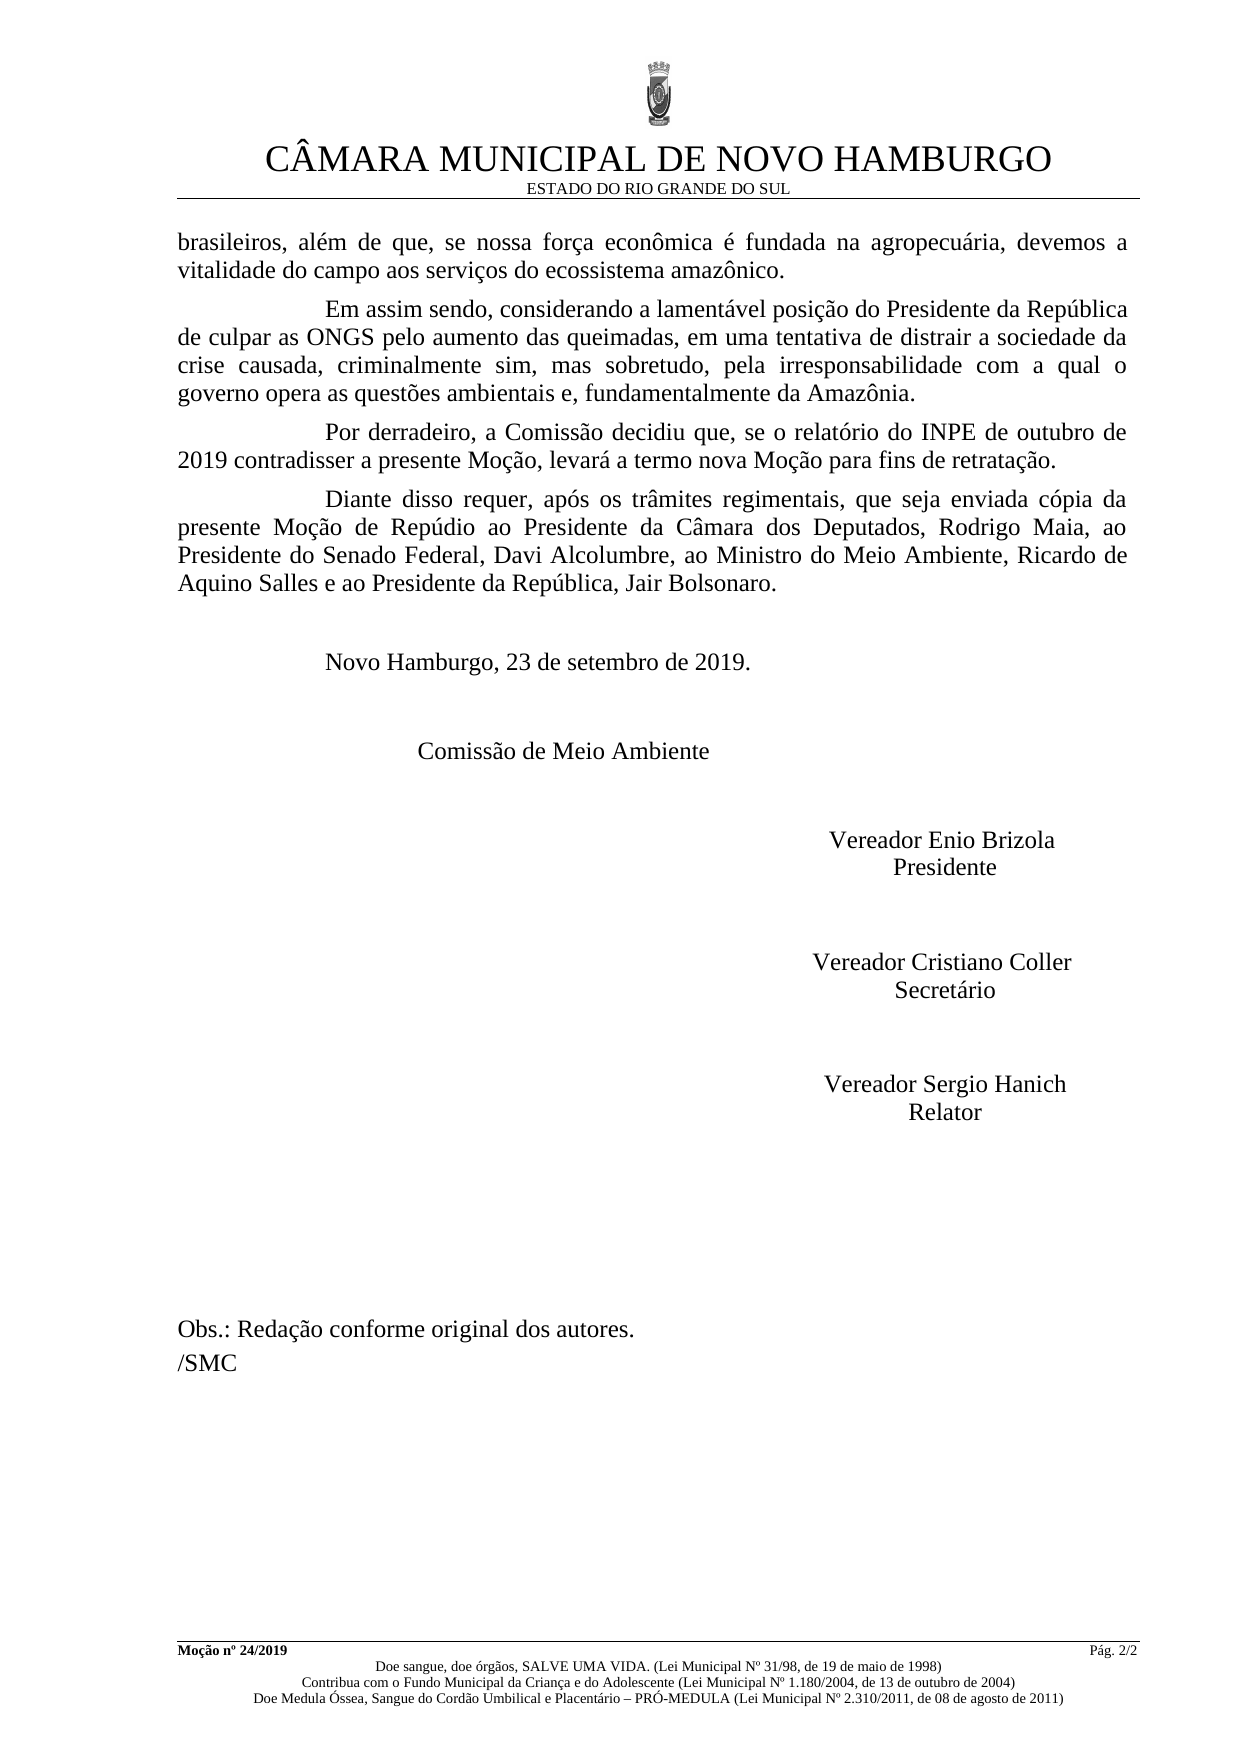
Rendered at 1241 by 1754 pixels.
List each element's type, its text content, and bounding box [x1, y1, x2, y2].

text Obs.: Redação conforme original dos autores. [177, 1316, 1140, 1343]
text Comissão de Meio Ambiente [177, 737, 1140, 765]
text Diante disso requer, após os trâmites regimentais, que seja enviada cópia da presente Moção de Repúdio ao Presidente da Câmara dos Deputados, Rodrigo Maia, ao Presidente do Senado Federal, Davi Alcolumbre, ao Ministro do Meio Ambiente, Ricardo de Aquino Salles e ao Presidente da República, Jair Bolsonaro. [177, 486, 1128, 596]
table_cell Vereador Sergio Hanich Relator [750, 1009, 1140, 1132]
text Novo Hamburgo, 23 de setembro de 2019. [177, 648, 1128, 703]
text Por derradeiro, a Comissão decidiu que, se o relatório do INPE de outubro de 2019 contradisser a presente Moção, levará a termo nova Moção para fins de retratação. [177, 418, 1128, 474]
text /SMC [177, 1349, 1140, 1377]
text Em assim sendo, considerando a lamentável posição do Presidente da República de culpar as ONGS pelo aumento das queimadas, em uma tentativa de distrair a sociedade da crise causada, criminalmente sim, mas sobretudo, pela irresponsabilidade com a qual o governo opera as questões ambientais e, fundamentalmente da Amazônia. [177, 296, 1128, 406]
text brasileiros, além de que, se nossa força econômica é fundada na agropecuária, devemos a vitalidade do campo aos serviços do ecossistema amazônico. [177, 228, 1128, 284]
table_cell Vereador Cristiano Coller Secretário [750, 887, 1140, 1009]
table_header Vereador Enio Brizola Presidente [750, 820, 1140, 887]
